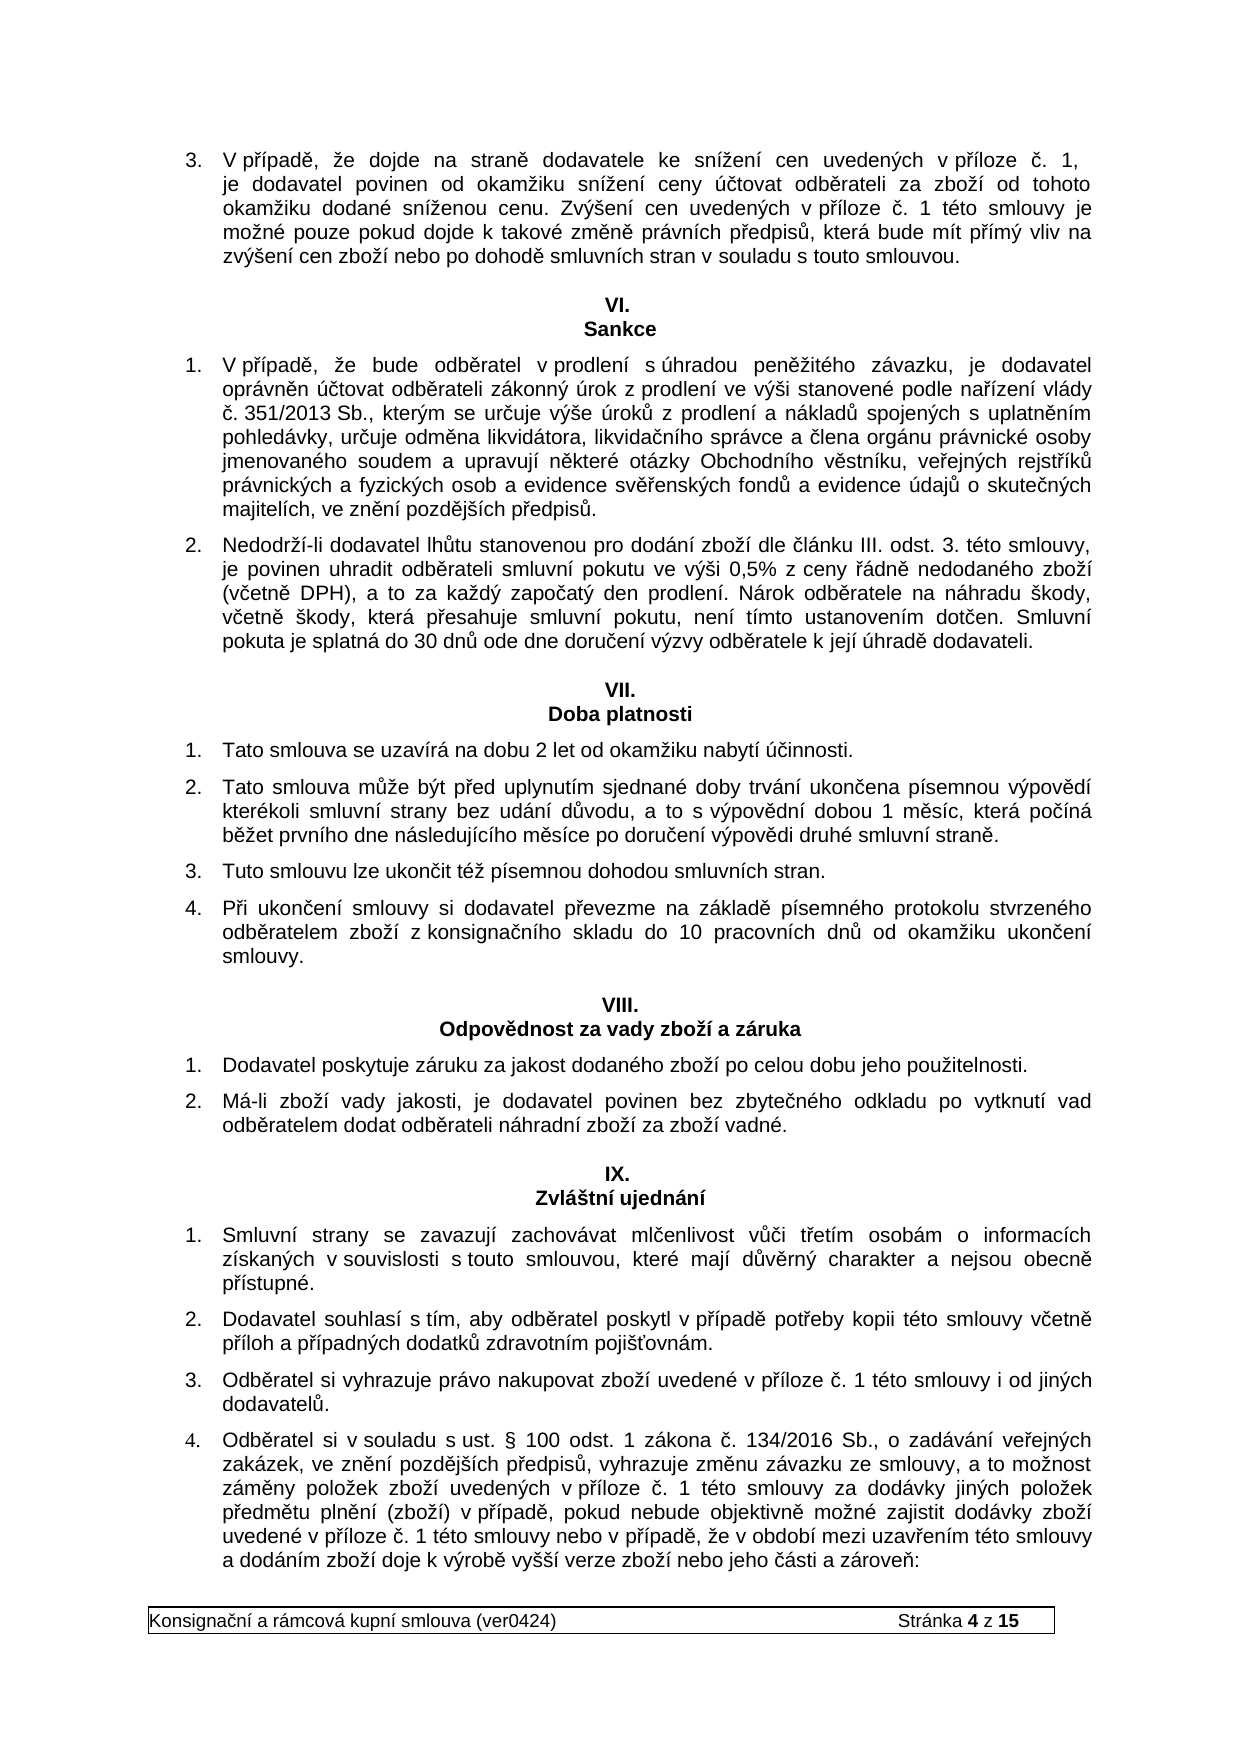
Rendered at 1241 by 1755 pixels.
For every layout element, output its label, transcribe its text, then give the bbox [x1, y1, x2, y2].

list Dodavatel souhlasí s tím, aby odběratel poskytl v případě potřeby kopii této smlouvy včetně příloh a případných dodatků zdravotním pojišťovnám. [185, 1307, 1093, 1355]
text Zvláštní ujednání [148, 1186, 1093, 1210]
list Odběratel si vyhrazuje právo nakupovat zboží uvedené v příloze č. 1 této smlouvy i od jiných dodavatelů. [185, 1367, 1093, 1415]
list Má-li zboží vady jakosti, je dodavatel povinen bez zbytečného odkladu po vytknutí vad odběratelem dodat odběrateli náhradní zboží za zboží vadné. [185, 1089, 1093, 1137]
text Doba platnosti [148, 702, 1093, 726]
list Smluvní strany se zavazují zachovávat mlčenlivost vůči třetím osobám o informacích získaných v souvislosti s touto smlouvou, které mají důvěrný charakter a nejsou obecně přístupné. [185, 1223, 1093, 1294]
list V případě, že dojde na straně dodavatele ke snížení cen uvedených v příloze č. 1, je dodavatel povinen od okamžiku snížení ceny účtovat odběrateli za zboží od tohoto okamžiku dodané sníženou cenu. Zvýšení cen uvedených v příloze č. 1 této smlouvy je možné pouze pokud dojde k takové změně právních předpisů, která bude mít přímý vliv na zvýšení cen zboží nebo po dohodě smluvních stran v souladu s touto smlouvou. [185, 148, 1093, 267]
list Při ukončení smlouvy si dodavatel převezme na základě písemného protokolu stvrzeného odběratelem zboží z konsignačního skladu do 10 pracovních dnů od okamžiku ukončení smlouvy. [185, 896, 1093, 967]
text Sankce [148, 316, 1093, 340]
list Nedodrží-li dodavatel lhůtu stanovenou pro dodání zboží dle článku III. odst. 3. této smlouvy, je povinen uhradit odběrateli smluvní pokutu ve výši 0,5% z ceny řádně nedodaného zboží (včetně DPH), a to za každý započatý den prodlení. Nárok odběratele na náhradu škody, včetně škody, která přesahuje smluvní pokutu, není tímto ustanovením dotčen. Smluvní pokuta je splatná do 30 dnů ode dne doručení výzvy odběratele k její úhradě dodavateli. [185, 533, 1093, 653]
list Tato smlouva se uzavírá na dobu 2 let od okamžiku nabytí účinnosti. [185, 738, 1093, 762]
list V případě, že bude odběratel v prodlení s úhradou peněžitého závazku, je dodavatel oprávněn účtovat odběrateli zákonný úrok z prodlení ve výši stanovené podle nařízení vlády č. 351/2013 Sb., kterým se určuje výše úroků z prodlení a nákladů spojených s uplatněním pohledávky, určuje odměna likvidátora, likvidačního správce a člena orgánu právnické osoby jmenovaného soudem a upravují některé otázky Obchodního věstníku, veřejných rejstříků právnických a fyzických osob a evidence svěřenských fondů a evidence údajů o skutečných majitelích, ve znění pozdějších předpisů. [185, 353, 1093, 521]
list Dodavatel poskytuje záruku za jakost dodaného zboží po celou dobu jeho použitelnosti. [185, 1053, 1093, 1077]
list Tuto smlouvu lze ukončit též písemnou dohodou smluvních stran. [185, 859, 1093, 883]
text IX. [148, 1162, 1093, 1186]
list Odběratel si v souladu s ust. § 100 odst. 1 zákona č. 134/2016 Sb., o zadávání veřejných zakázek, ve znění pozdějších předpisů, vyhrazuje změnu závazku ze smlouvy, a to možnost záměny položek zboží uvedených v příloze č. 1 této smlouvy za dodávky jiných položek předmětu plnění (zboží) v případě, pokud nebude objektivně možné zajistit dodávky zboží uvedené v příloze č. 1 této smlouvy nebo v případě, že v období mezi uzavřením této smlouvy a dodáním zboží doje k výrobě vyšší verze zboží nebo jeho části a zároveň: [185, 1428, 1093, 1572]
text VI. [148, 292, 1093, 316]
text VII. [148, 678, 1093, 702]
text VIII. [148, 992, 1093, 1016]
list Tato smlouva může být před uplynutím sjednané doby trvání ukončena písemnou výpovědí kterékoli smluvní strany bez udání důvodu, a to s výpovědní dobou 1 měsíc, která počíná běžet prvního dne následujícího měsíce po doručení výpovědi druhé smluvní straně. [185, 775, 1093, 847]
subtitle Odpovědnost za vady zboží a záruka [148, 1016, 1093, 1040]
